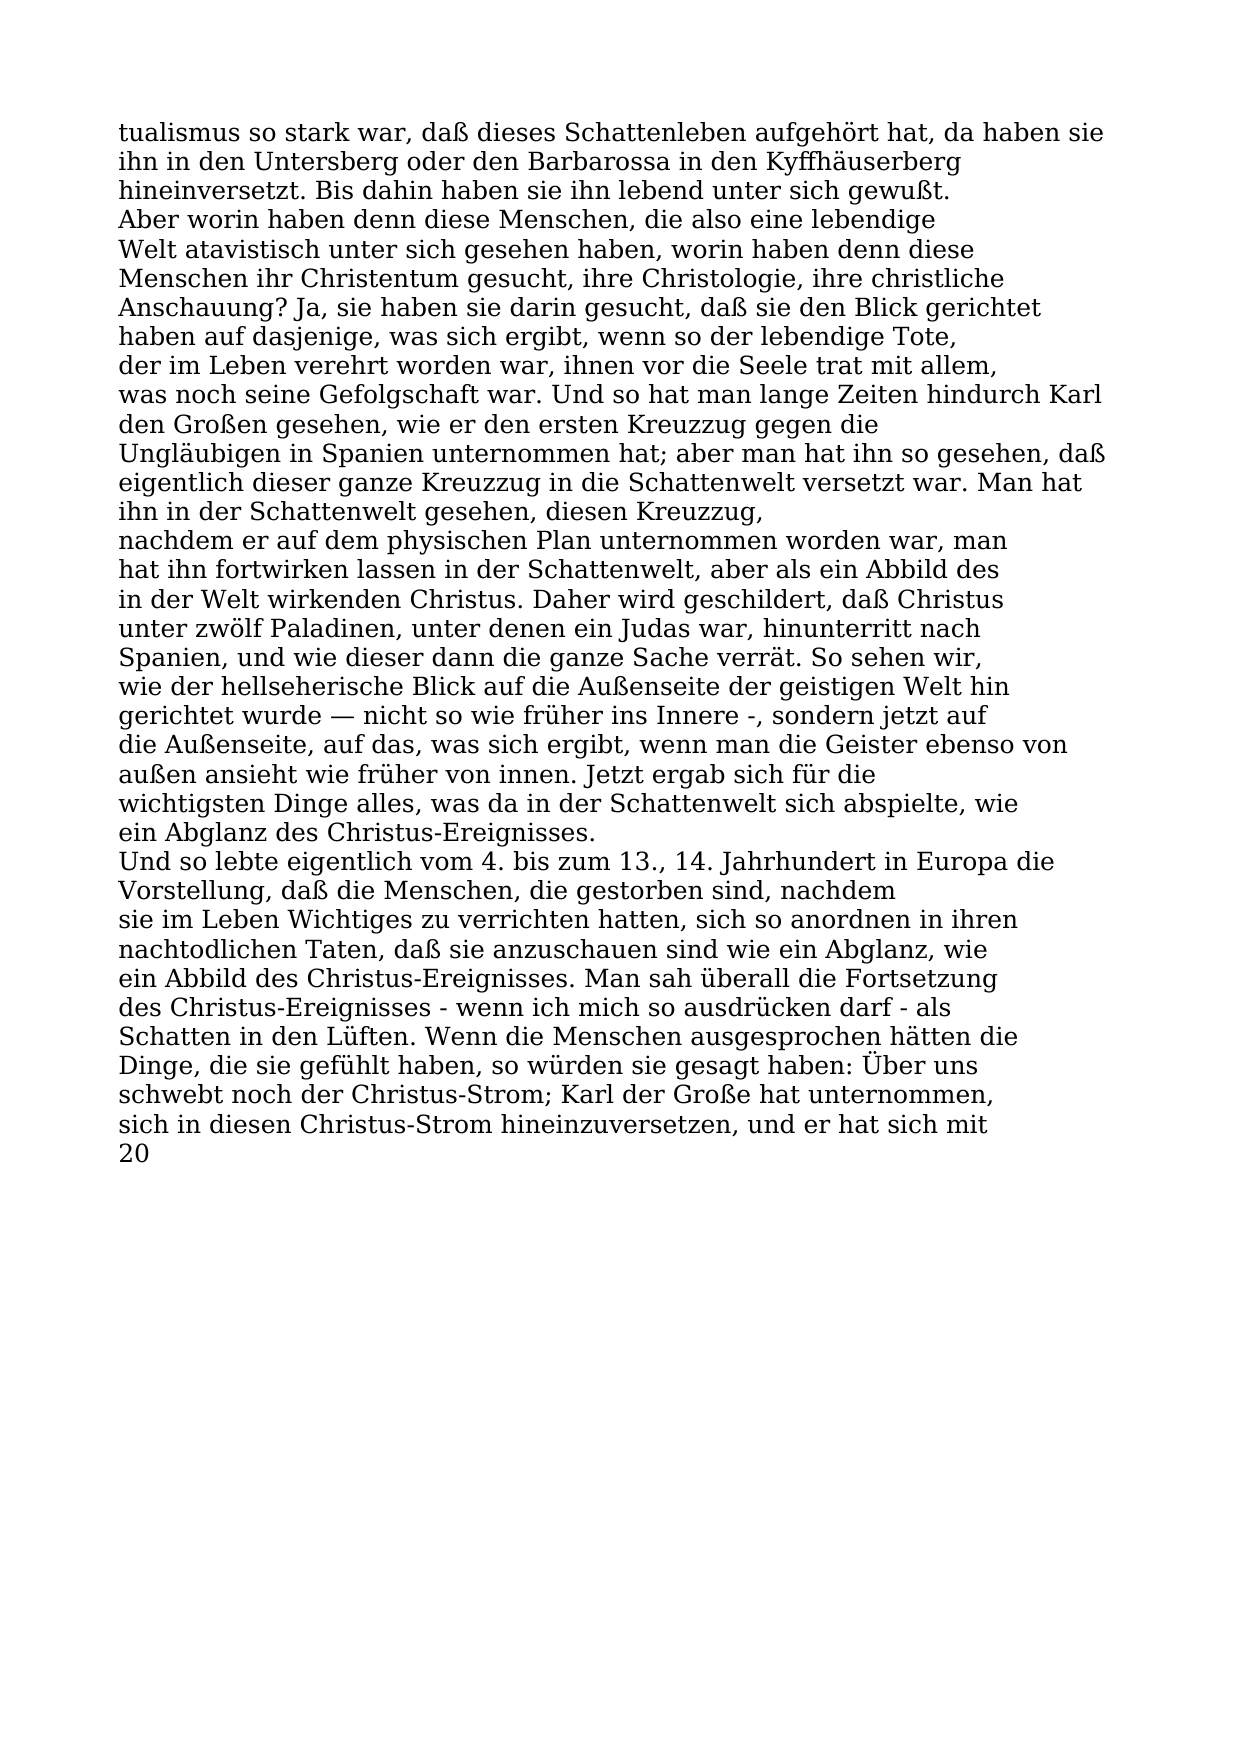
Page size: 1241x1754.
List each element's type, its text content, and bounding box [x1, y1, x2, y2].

text Dinge, die sie gefühlt haben, so würden sie gesagt haben: Über uns [118, 1051, 1122, 1081]
text schwebt noch der Christus-Strom; Karl der Große hat unternommen, [118, 1081, 1122, 1110]
text hat ihn fortwirken lassen in der Schattenwelt, aber als ein Abbild des [118, 556, 1122, 585]
text Welt atavistisch unter sich gesehen haben, worin haben denn diese [118, 235, 1122, 264]
text nachtodlichen Taten, daß sie anzuschauen sind wie ein Abglanz, wie [118, 935, 1122, 964]
text Schatten in den Lüften. Wenn die Menschen ausgesprochen hätten die [118, 1022, 1122, 1051]
text Und so lebte eigentlich vom 4. bis zum 13., 14. Jahrhundert in Europa die Vorstellung, daß die Menschen, die gestorben sind, nachdem [118, 847, 1122, 906]
text nachdem er auf dem physischen Plan unternommen worden war, man [118, 526, 1122, 556]
text sie im Leben Wichtiges zu verrichten hatten, sich so anordnen in ihren [118, 906, 1122, 935]
text die Außenseite, auf das, was sich ergibt, wenn man die Geister ebenso von außen ansieht wie früher von innen. Jetzt ergab sich für die [118, 731, 1122, 789]
text was noch seine Gefolgschaft war. Und so hat man lange Zeiten hindurch Karl den Großen gesehen, wie er den ersten Kreuzzug gegen die [118, 381, 1122, 439]
text gerichtet wurde — nicht so wie früher ins Innere -, sondern jetzt auf [118, 701, 1122, 731]
text Menschen ihr Christentum gesucht, ihre Christologie, ihre christliche [118, 264, 1122, 293]
text Spanien, und wie dieser dann die ganze Sache verrät. So sehen wir, [118, 643, 1122, 672]
text tualismus so stark war, daß dieses Schattenleben aufgehört hat, da haben sie ihn in den Untersberg oder den Barbarossa in den Kyffhäuserberg hineinversetzt. Bis dahin haben sie ihn lebend unter sich gewußt. [118, 118, 1122, 206]
text Ungläubigen in Spanien unternommen hat; aber man hat ihn so gesehen, daß eigentlich dieser ganze Kreuzzug in die Schattenwelt versetzt war. Man hat ihn in der Schattenwelt gesehen, diesen Kreuzzug, [118, 439, 1122, 526]
text wie der hellseherische Blick auf die Außenseite der geistigen Welt hin [118, 672, 1122, 701]
text der im Leben verehrt worden war, ihnen vor die Seele trat mit allem, [118, 351, 1122, 381]
text Aber worin haben denn diese Menschen, die also eine lebendige [118, 206, 1122, 235]
text 20 [118, 1139, 1122, 1168]
text wichtigsten Dinge alles, was da in der Schattenwelt sich abspielte, wie [118, 789, 1122, 818]
text Anschauung? Ja, sie haben sie darin gesucht, daß sie den Blick gerichtet haben auf dasjenige, was sich ergibt, wenn so der lebendige Tote, [118, 293, 1122, 351]
text unter zwölf Paladinen, unter denen ein Judas war, hinunterritt nach [118, 614, 1122, 643]
text des Christus-Ereignisses - wenn ich mich so ausdrücken darf - als [118, 993, 1122, 1022]
text sich in diesen Christus-Strom hineinzuversetzen, und er hat sich mit [118, 1110, 1122, 1139]
text in der Welt wirkenden Christus. Daher wird geschildert, daß Christus [118, 585, 1122, 614]
text ein Abbild des Christus-Ereignisses. Man sah überall die Fortsetzung [118, 964, 1122, 993]
text ein Abglanz des Christus-Ereignisses. [118, 818, 1122, 847]
